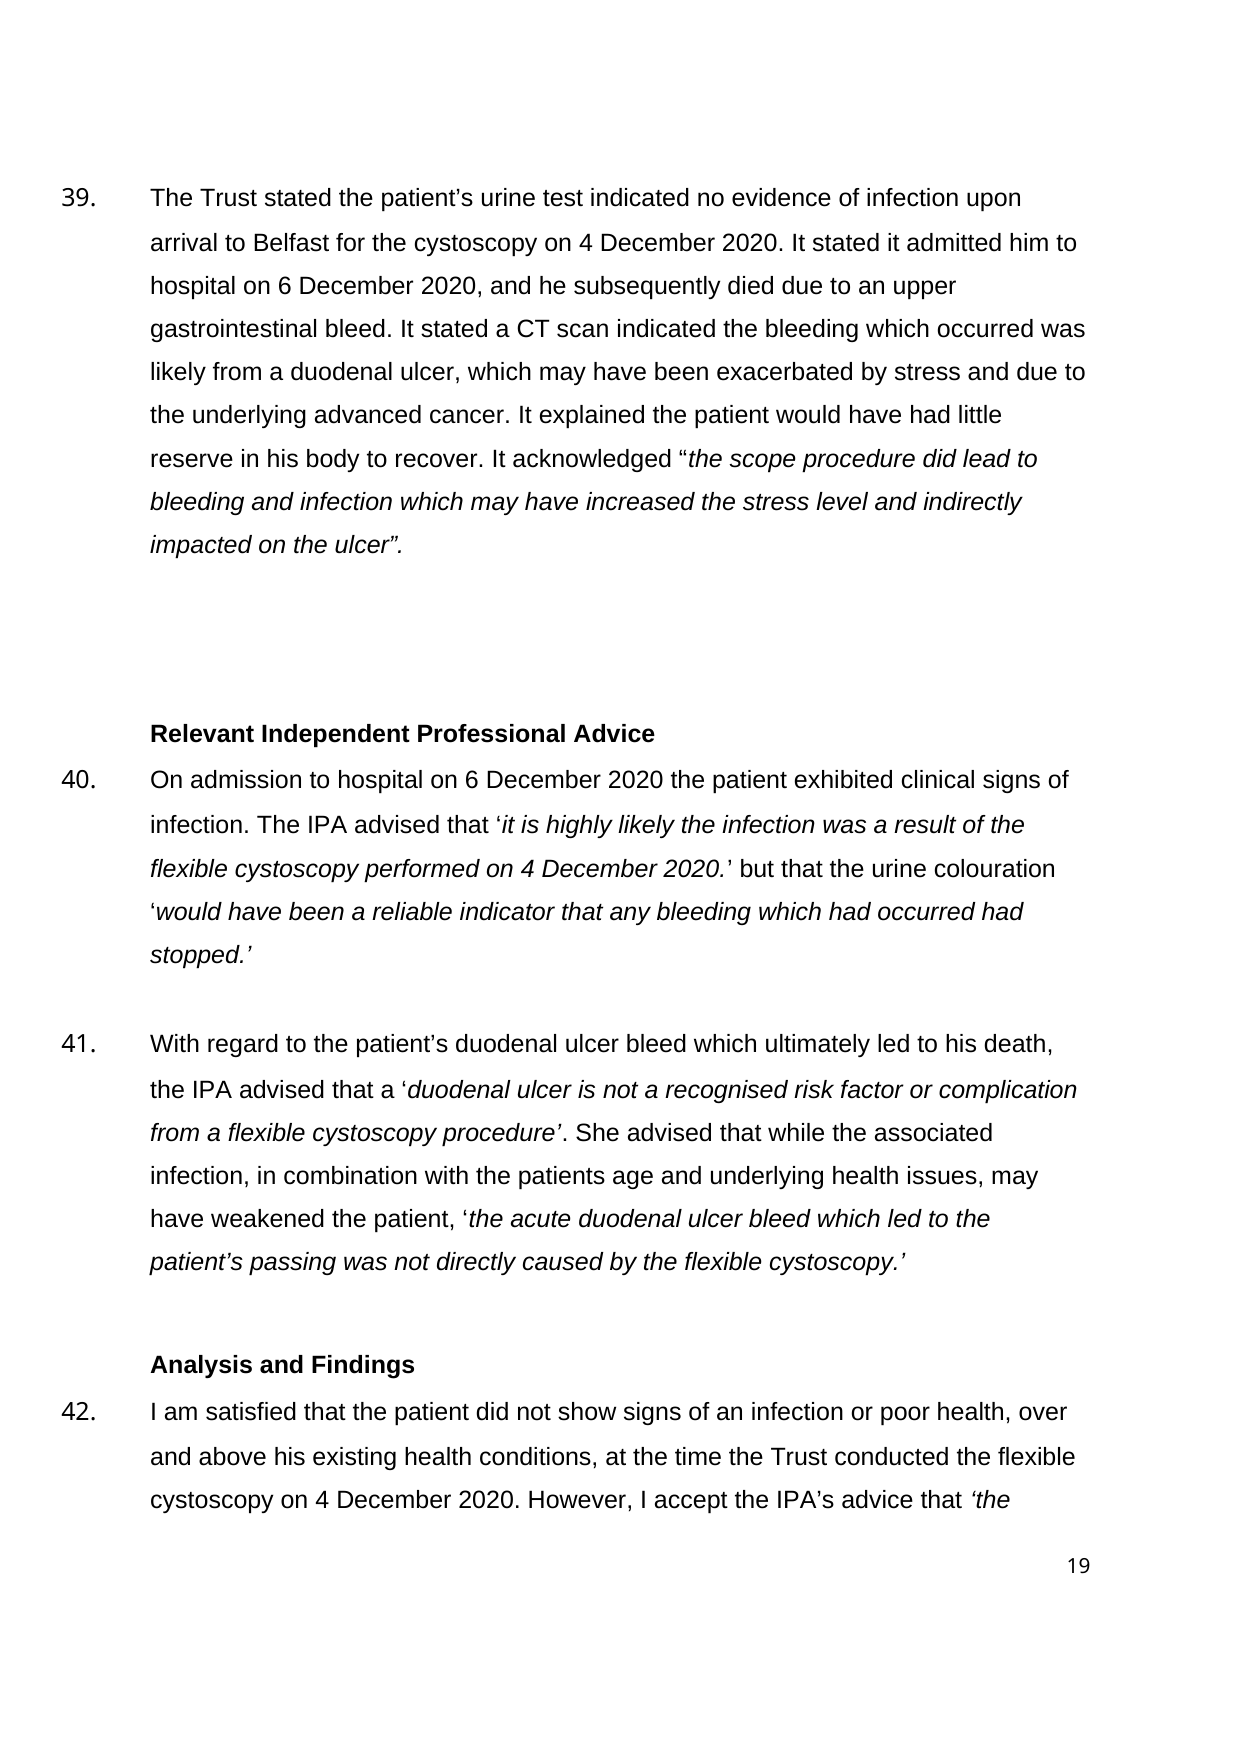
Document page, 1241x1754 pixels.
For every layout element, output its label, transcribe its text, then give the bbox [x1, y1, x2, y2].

text Analysis and Findings [150, 1350, 1090, 1379]
list With regard to the patient’s duodenal ulcer bleed which ultimately led to his death, the IPA advised that a ‘duodenal ulcer is not a recognised risk factor or complication from a flexible cystoscopy procedure’. She advised that while the associated infection, in combination with the patients age and underlying health issues, may have weakened the patient, ‘the acute duodenal ulcer bleed which led to the patient’s passing was not directly caused by the flexible cystoscopy.’ [61, 1026, 1090, 1276]
list The Trust stated the patient’s urine test indicated no evidence of infection upon arrival to Belfast for the cystoscopy on 4 December 2020. It stated it admitted him to hospital on 6 December 2020, and he subsequently died due to an upper gastrointestinal bleed. It stated a CT scan indicated the bleeding which occurred was likely from a duodenal ulcer, which may have been exacerbated by stress and due to the underlying advanced cancer. It explained the patient would have had little reserve in his body to recover. It acknowledged “the scope procedure did lead to bleeding and infection which may have increased the stress level and indirectly impacted on the ulcer”. [61, 179, 1090, 558]
list On admission to hospital on 6 December 2020 the patient exhibited clinical signs of infection. The IPA advised that ‘it is highly likely the infection was a result of the flexible cystoscopy performed on 4 December 2020.’ but that the urine colouration ‘would have been a reliable indicator that any bleeding which had occurred had stopped.’ [61, 762, 1090, 969]
list I am satisfied that the patient did not show signs of an infection or poor health, over and above his existing health conditions, at the time the Trust conducted the flexible cystoscopy on 4 December 2020. However, I accept the IPA’s advice that ‘the [61, 1393, 1090, 1513]
text Relevant Independent Professional Advice [150, 719, 1090, 748]
